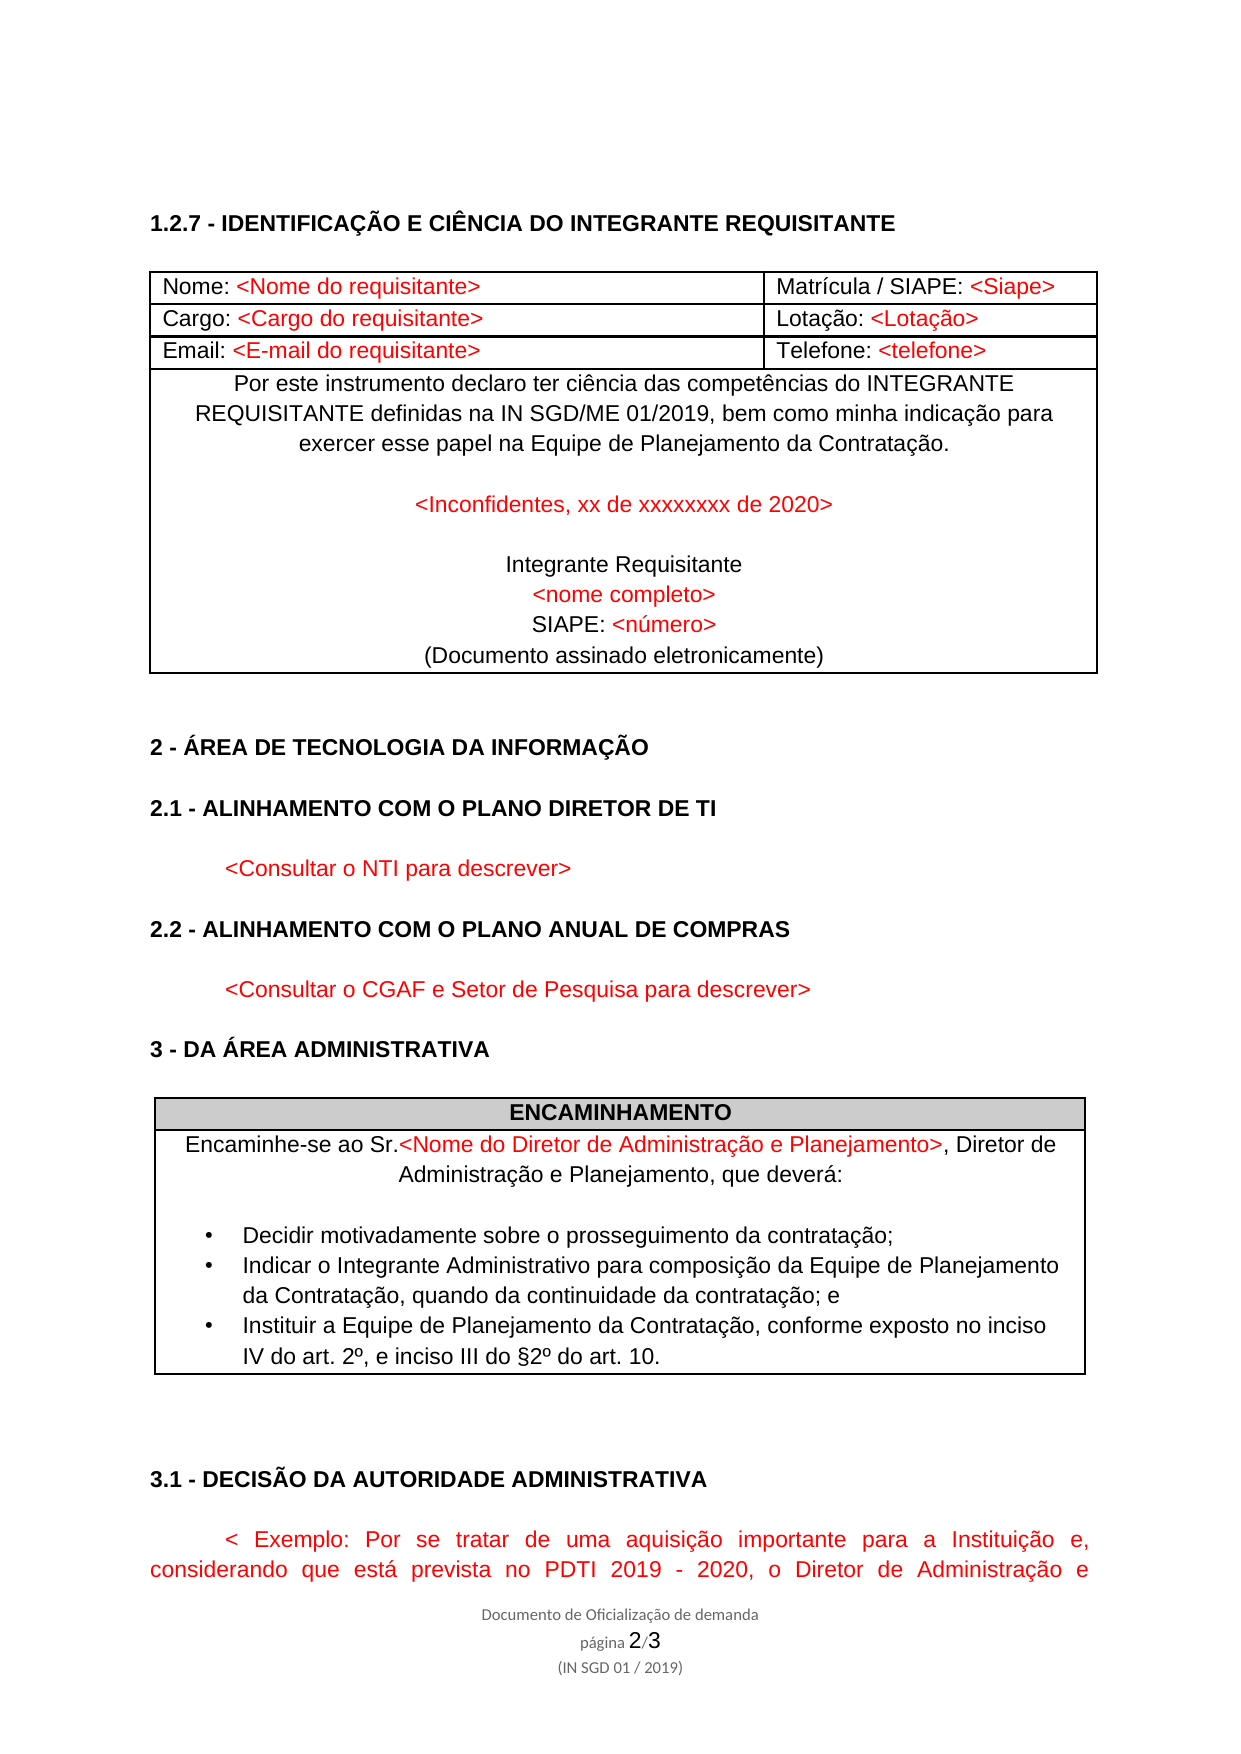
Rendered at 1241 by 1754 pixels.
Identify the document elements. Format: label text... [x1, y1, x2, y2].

table_cell Telefone: <telefone> [765, 338, 1096, 368]
text 2.1 - ALINHAMENTO COM O PLANO DIRETOR DE TI [150, 795, 1090, 821]
text <Consultar o NTI para descrever> [150, 855, 1090, 882]
table_header ENCAMINHAMENTO [156, 1099, 1084, 1129]
table_cell Encaminhe-se ao Sr.<Nome do Diretor de Administração e Planejamento>, Diretor de Administração e Planejamento, que deverá: Decidir motivadamente sobre o prosseguimento da contratação; Indicar o Integrante Administrativo para composição da Equipe de Planejamento da Contratação, quando da continuidade da contratação; e Instituir a Equipe de Planejamento da Contratação, conforme exposto no inciso IV do art. 2º, e inciso III do §2º do art. 10. [156, 1131, 1084, 1373]
table_cell Email: <E-mail do requisitante> [151, 338, 763, 368]
table_header Nome: <Nome do requisitante> [151, 273, 763, 303]
text 2.2 - ALINHAMENTO COM O PLANO ANUAL DE COMPRAS [150, 916, 1090, 942]
text 3 - DA ÁREA ADMINISTRATIVA [150, 1036, 1090, 1063]
text < Exemplo: Por se tratar de uma aquisição importante para a Instituição e, considerando que está prevista no PDTI 2019 - 2020, o Diretor de Administração e [150, 1526, 1090, 1583]
table_header Matrícula / SIAPE: <Siape> [765, 273, 1096, 303]
table_cell Cargo: <Cargo do requisitante> [151, 305, 763, 335]
table_cell Lotação: <Lotação> [765, 305, 1096, 335]
text <Consultar o CGAF e Setor de Pesquisa para descrever> [150, 976, 1090, 1002]
table_cell Por este instrumento declaro ter ciência das competências do INTEGRANTE REQUISITANTE definidas na IN SGD/ME 01/2019, bem como minha indicação para exercer esse papel na Equipe de Planejamento da Contratação. <Inconfidentes, xx de xxxxxxxx de 2020> Integrante Requisitante <nome completo> SIAPE: <número> (Documento assinado eletronicamente) [151, 370, 1096, 672]
text 2 - ÁREA DE TECNOLOGIA DA INFORMAÇÃO [150, 734, 1090, 761]
text 3.1 - DECISÃO DA AUTORIDADE ADMINISTRATIVA [150, 1466, 1090, 1492]
text 1.2.7 - IDENTIFICAÇÃO E CIÊNCIA DO INTEGRANTE REQUISITANTE [150, 210, 1090, 237]
